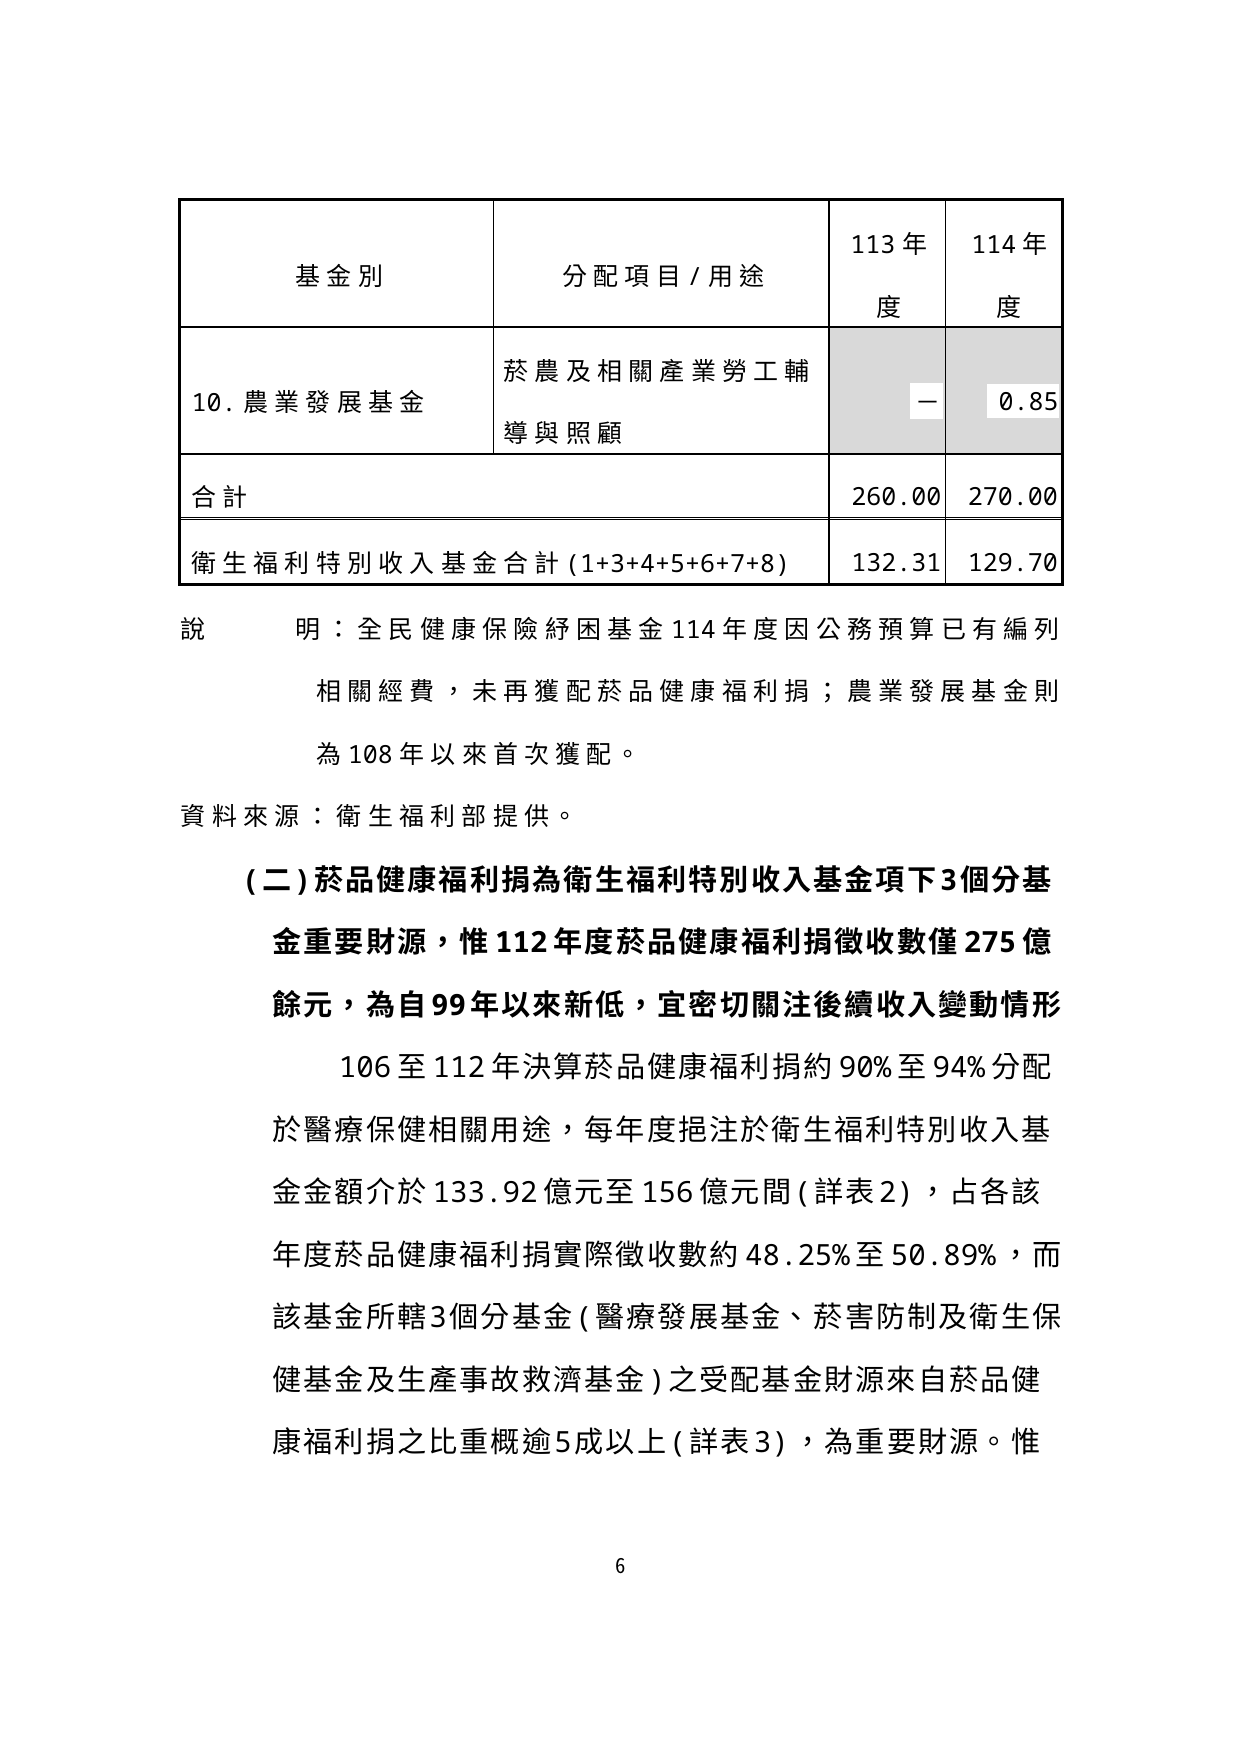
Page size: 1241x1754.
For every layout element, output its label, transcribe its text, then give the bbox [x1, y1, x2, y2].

table_header 分配項目/用途 [494, 201, 828, 326]
table_header 基金別 [181, 201, 493, 326]
table_cell 132.31 [830, 520, 945, 582]
table_cell 10.農業發展基金 [181, 328, 493, 453]
table_cell 菸農及相關產業勞工輔導與照顧 [494, 328, 828, 453]
table_header 114年度 [946, 201, 1061, 326]
table_cell － [830, 328, 945, 453]
text 106至112年決算菸品健康福利捐約90%至94%分配於醫療保健相關用途，每年度挹注於衛生福利特別收入基金金額介於133.92億元至156億元間(詳表2)，占各該年度菸品健康福利捐實際徵收數約48.25%至50.89%，而該基金所轄3個分基金(醫療發展基金、菸害防制及衛生保健基金及生產事故救濟基金)之受配基金財源來自菸品健康福利捐之比重概逾5成以上(詳表3)，為重要財源。惟 [266, 1023, 1063, 1461]
text 說 明：全民健康保險紓困基金114年度因公務預算已有編列相關經費，未再獲配菸品健康福利捐；農業發展基金則為108年以來首次獲配。 [177, 586, 1065, 773]
table_cell 0.85 [946, 328, 1061, 453]
table_cell 270.00 [946, 455, 1061, 517]
table_cell 衛生福利特別收入基金合計(1+3+4+5+6+7+8) [181, 520, 828, 582]
text 資料來源：衛生福利部提供。 [177, 773, 1063, 836]
text (二)菸品健康福利捐為衛生福利特別收入基金項下3個分基金重要財源，惟112年度菸品健康福利捐徵收數僅275億餘元，為自99年以來新低，宜密切關注後續收入變動情形 [236, 836, 1063, 1023]
table_cell 129.70 [946, 520, 1061, 582]
table_cell 合計 [181, 455, 828, 517]
table_cell 260.00 [830, 455, 945, 517]
table_header 113年度 [830, 201, 945, 326]
